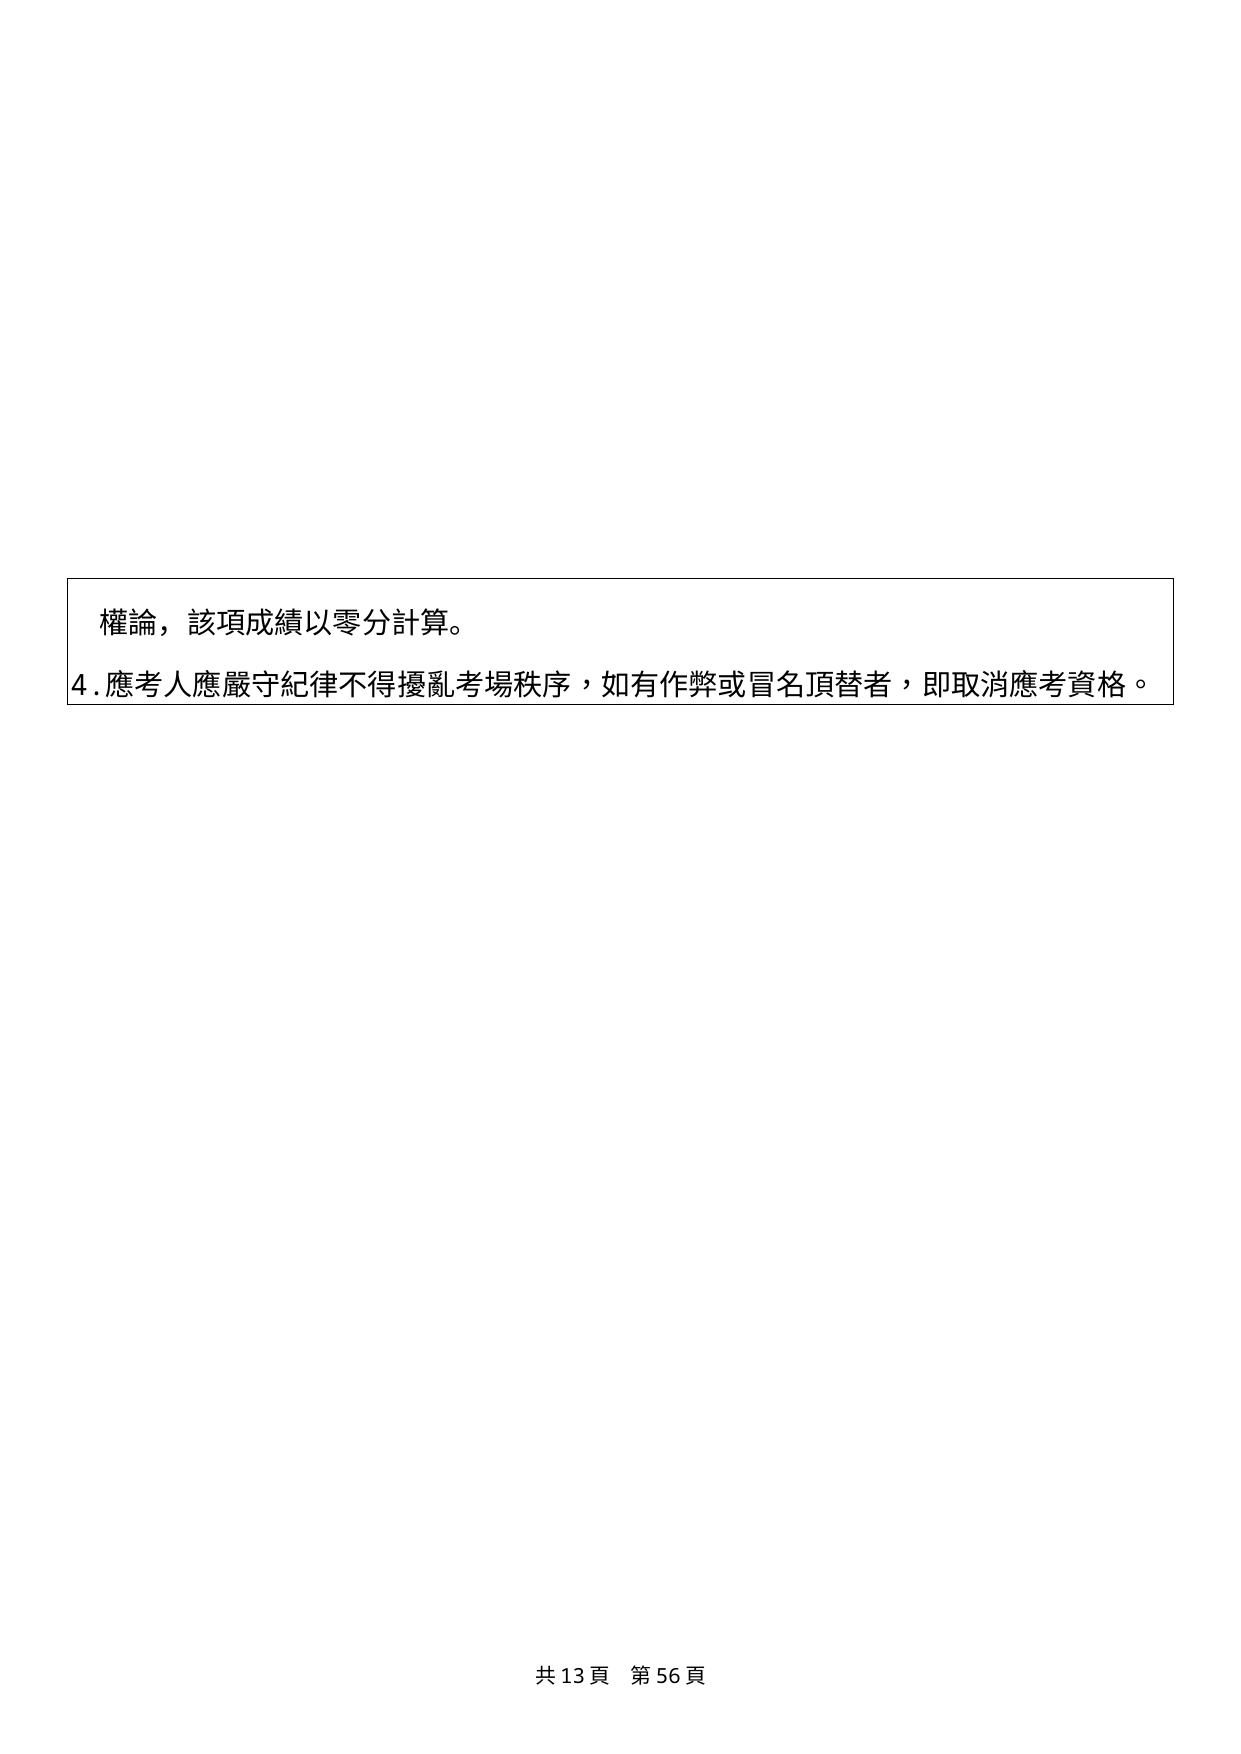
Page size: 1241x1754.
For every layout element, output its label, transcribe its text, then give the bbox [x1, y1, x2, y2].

table_cell 權論，該項成績以零分計算。 4.應考人應嚴守紀律不得擾亂考場秩序，如有作弊或冒名頂替者，即取消應考資格。 [68, 579, 1173, 704]
